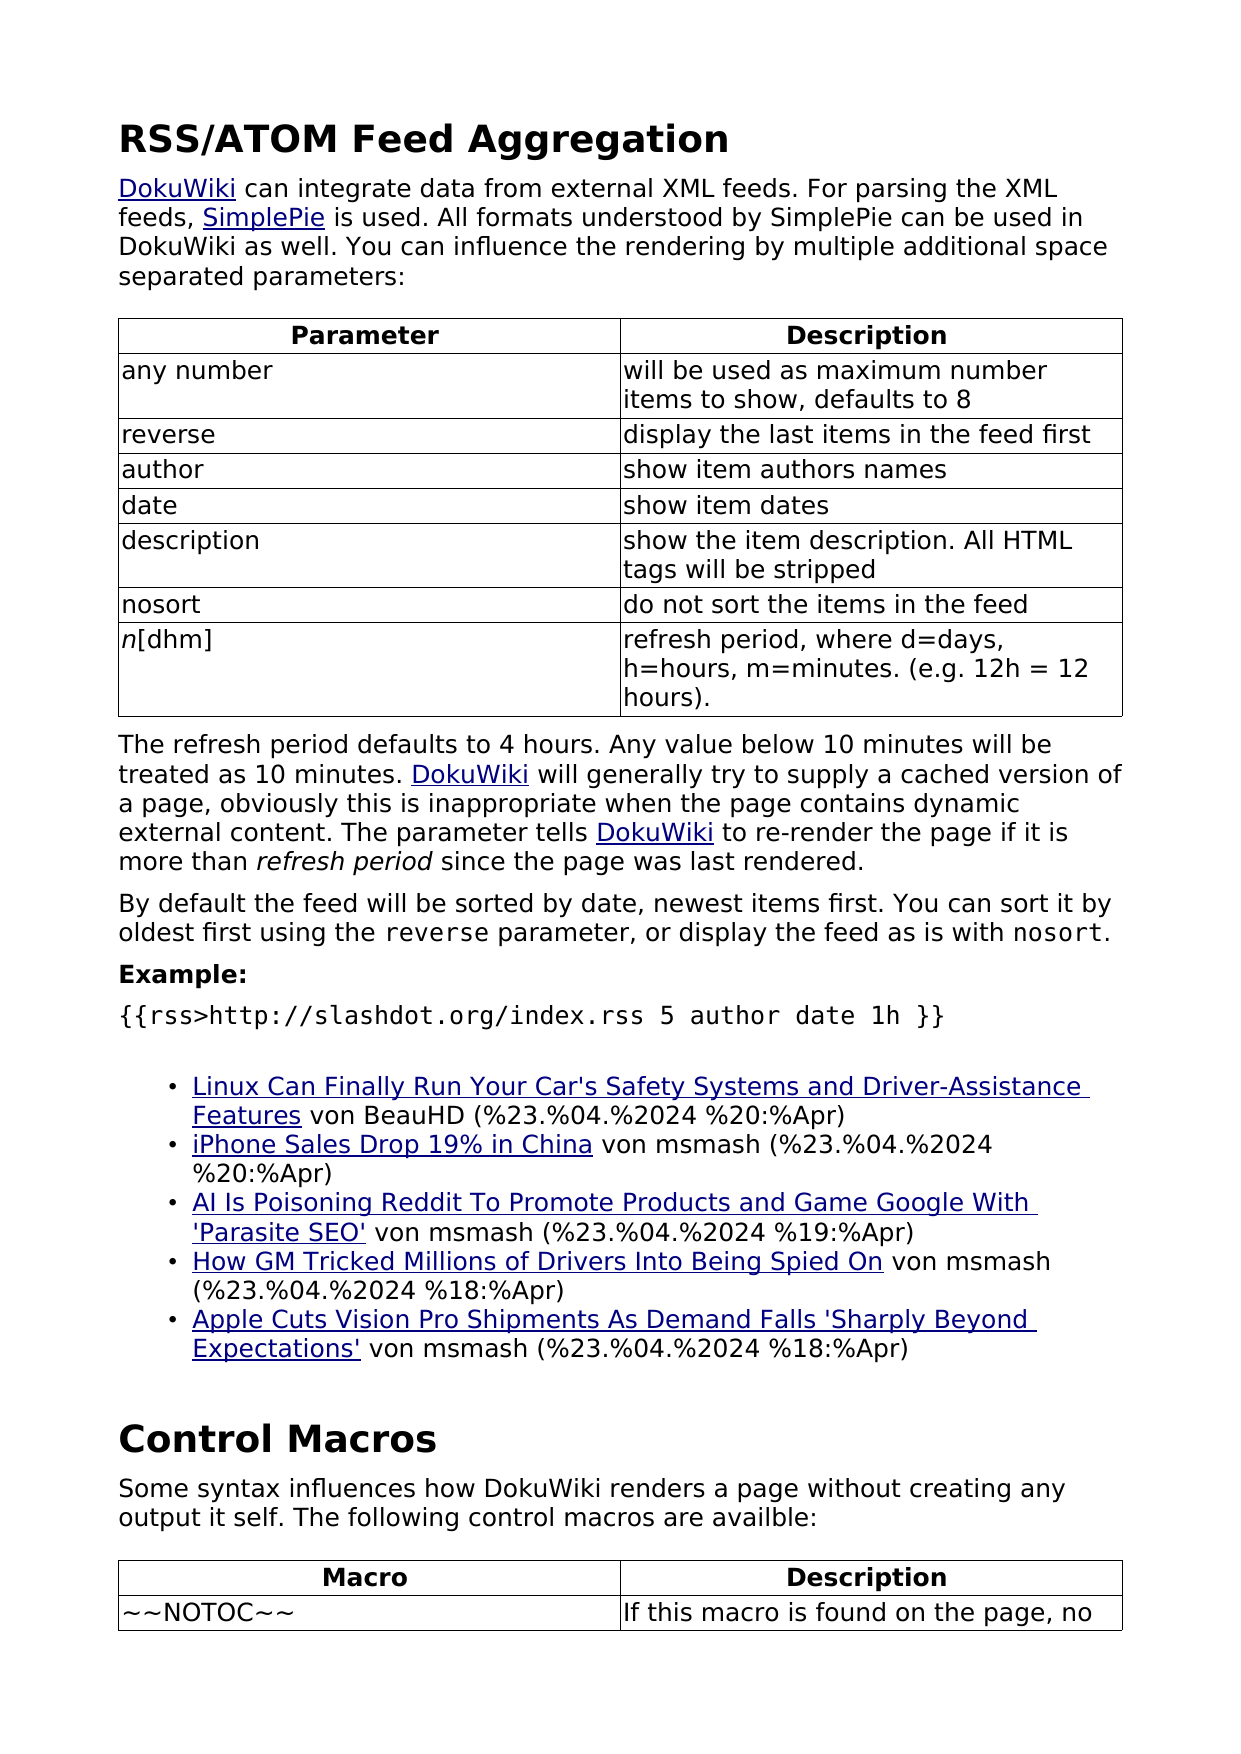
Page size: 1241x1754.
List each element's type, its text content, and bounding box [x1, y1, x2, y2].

text DokuWiki can integrate data from external XML feeds. For parsing the XML feeds, SimplePie is used. All formats understood by SimplePie can be used in DokuWiki as well. You can influence the rendering by multiple additional space separated parameters: [118, 174, 1122, 291]
subtitle Control Macros [118, 1418, 1122, 1462]
list How GM Tricked Millions of Drivers Into Being Spied On von msmash (%23.%04.%2024 %18:%Apr) [177, 1247, 1122, 1305]
table_cell display the last items in the feed first [621, 419, 1122, 453]
text By default the feed will be sorted by date, newest items first. You can sort it by oldest first using the reverse parameter, or display the feed as is with nosort. [118, 889, 1122, 947]
table_header Description [621, 1561, 1122, 1595]
table_cell will be used as maximum number items to show, defaults to 8 [621, 354, 1122, 418]
table_cell description [119, 524, 620, 587]
list Apple Cuts Vision Pro Shipments As Demand Falls 'Sharply Beyond Expectations' von msmash (%23.%04.%2024 %18:%Apr) [177, 1305, 1122, 1363]
text {{rss>http://slashdot.org/index.rss 5 author date 1h }} [118, 1001, 1122, 1031]
table_cell refresh period, where d=days, h=hours, m=minutes. (e.g. 12h = 12 hours). [621, 623, 1122, 716]
table_header Parameter [119, 319, 620, 353]
table_cell If this macro is found on the page, no [621, 1596, 1122, 1630]
text Example: [118, 960, 1122, 989]
table_cell author [119, 454, 620, 488]
table_cell reverse [119, 419, 620, 453]
text Some syntax influences how DokuWiki renders a page without creating any output it self. The following control macros are availble: [118, 1474, 1122, 1532]
table_cell date [119, 489, 620, 523]
text The refresh period defaults to 4 hours. Any value below 10 minutes will be treated as 10 minutes. DokuWiki will generally try to supply a cached version of a page, obviously this is inappropriate when the page contains dynamic external content. The parameter tells DokuWiki to re-render the page if it is more than refresh period since the page was last rendered. [118, 731, 1122, 876]
table_cell do not sort the items in the feed [621, 588, 1122, 622]
subtitle RSS/ATOM Feed Aggregation [118, 118, 1122, 162]
table_header Macro [119, 1561, 620, 1595]
table_cell ~~NOTOC~~ [119, 1596, 620, 1630]
list AI Is Poisoning Reddit To Promote Products and Game Google With 'Parasite SEO' von msmash (%23.%04.%2024 %19:%Apr) [177, 1188, 1122, 1247]
table_cell nosort [119, 588, 620, 622]
table_cell show item authors names [621, 454, 1122, 488]
table_cell any number [119, 354, 620, 418]
table_header Description [621, 319, 1122, 353]
table_cell show the item description. All HTML tags will be stripped [621, 524, 1122, 587]
list Linux Can Finally Run Your Car's Safety Systems and Driver-Assistance Features von BeauHD (%23.%04.%2024 %20:%Apr) [177, 1072, 1122, 1130]
table_cell show item dates [621, 489, 1122, 523]
list iPhone Sales Drop 19% in China von msmash (%23.%04.%2024 %20:%Apr) [177, 1130, 1122, 1188]
table_cell n[dhm] [119, 623, 620, 716]
